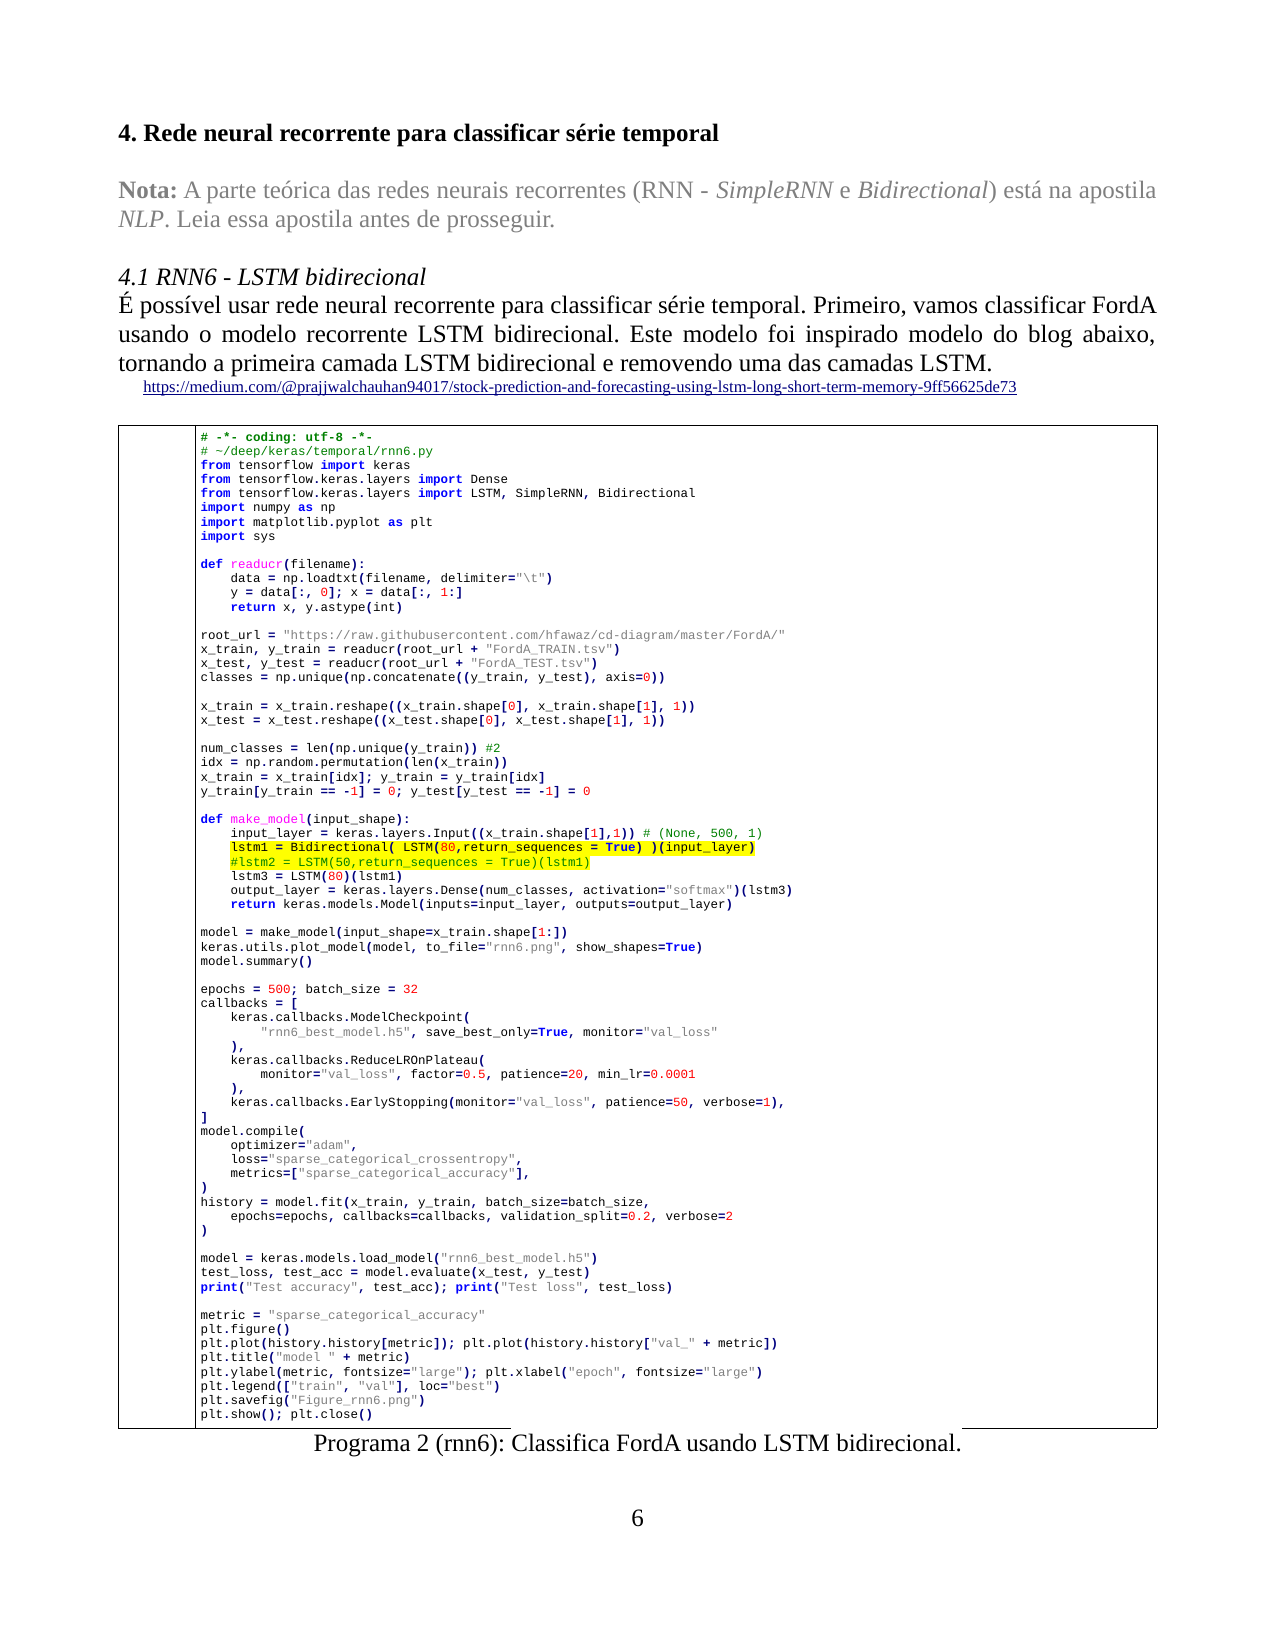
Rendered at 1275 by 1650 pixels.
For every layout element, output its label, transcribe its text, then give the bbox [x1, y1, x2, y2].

text É possível usar rede neural recorrente para classificar série temporal. Primeiro, vamos classificar FordA usando o modelo recorrente LSTM bidirecional. Este modelo foi inspirado modelo do blog abaixo, tornando a primeira camada LSTM bidirecional e removendo uma das camadas LSTM. [118, 291, 1157, 377]
text 4. Rede neural recorrente para classificar série temporal [118, 118, 1157, 147]
text https://medium.com/@prajjwalchauhan94017/stock-prediction-and-forecasting-using-lstm-long-short-term-memory-9ff56625de73 [118, 377, 1157, 396]
text Nota: A parte teórica das redes neurais recorrentes (RNN - SimpleRNN e Bidirectional) está na apostila NLP. Leia essa apostila antes de prosseguir. [118, 176, 1157, 233]
text Programa 2 (rnn6): Classifica FordA usando LSTM bidirecional. [118, 1429, 1157, 1457]
text 4.1 RNN6 - LSTM bidirecional [118, 262, 1157, 291]
table_header # -*- coding: utf-8 -*- # ~/deep/keras/temporal/rnn6.py from tensorflow import keras from tensorflow.keras.layers import Dense from tensorflow.keras.layers import LSTM, SimpleRNN, Bidirectional import numpy as np import matplotlib.pyplot as plt import sys def readucr(filename): data = np.loadtxt(filename, delimiter="\t") y = data[:, 0]; x = data[:, 1:] return x, y.astype(int) root_url = "https://raw.githubusercontent.com/hfawaz/cd-diagram/master/FordA/" x_train, y_train = readucr(root_url + "FordA_TRAIN.tsv") x_test, y_test = readucr(root_url + "FordA_TEST.tsv") classes = np.unique(np.concatenate((y_train, y_test), axis=0)) x_train = x_train.reshape((x_train.shape[0], x_train.shape[1], 1)) x_test = x_test.reshape((x_test.shape[0], x_test.shape[1], 1)) num_classes = len(np.unique(y_train)) #2 idx = np.random.permutation(len(x_train)) x_train = x_train[idx]; y_train = y_train[idx] y_train[y_train == -1] = 0; y_test[y_test == -1] = 0 def make_model(input_shape): input_layer = keras.layers.Input((x_train.shape[1],1)) # (None, 500, 1) lstm1 = Bidirectional( LSTM(80,return_sequences = True) )(input_layer) #lstm2 = LSTM(50,return_sequences = True)(lstm1) lstm3 = LSTM(80)(lstm1) output_layer = keras.layers.Dense(num_classes, activation="softmax")(lstm3) return keras.models.Model(inputs=input_layer, outputs=output_layer) model = make_model(input_shape=x_train.shape[1:]) keras.utils.plot_model(model, to_file="rnn6.png", show_shapes=True) model.summary() epochs = 500; batch_size = 32 callbacks = [ keras.callbacks.ModelCheckpoint( "rnn6_best_model.h5", save_best_only=True, monitor="val_loss" ), keras.callbacks.ReduceLROnPlateau( monitor="val_loss", factor=0.5, patience=20, min_lr=0.0001 ), keras.callbacks.EarlyStopping(monitor="val_loss", patience=50, verbose=1), ] model.compile( optimizer="adam", loss="sparse_categorical_crossentropy", metrics=["sparse_categorical_accuracy"], ) history = model.fit(x_train, y_train, batch_size=batch_size, epochs=epochs, callbacks=callbacks, validation_split=0.2, verbose=2 ) model = keras.models.load_model("rnn6_best_model.h5") test_loss, test_acc = model.evaluate(x_test, y_test) print("Test accuracy", test_acc); print("Test loss", test_loss) metric = "sparse_categorical_accuracy" plt.figure() plt.plot(history.history[metric]); plt.plot(history.history["val_" + metric]) plt.title("model " + metric) plt.ylabel(metric, fontsize="large"); plt.xlabel("epoch", fontsize="large") plt.legend(["train", "val"], loc="best") plt.savefig("Figure_rnn6.png") plt.show(); plt.close() [196, 426, 1157, 1428]
table_header [119, 426, 195, 1428]
